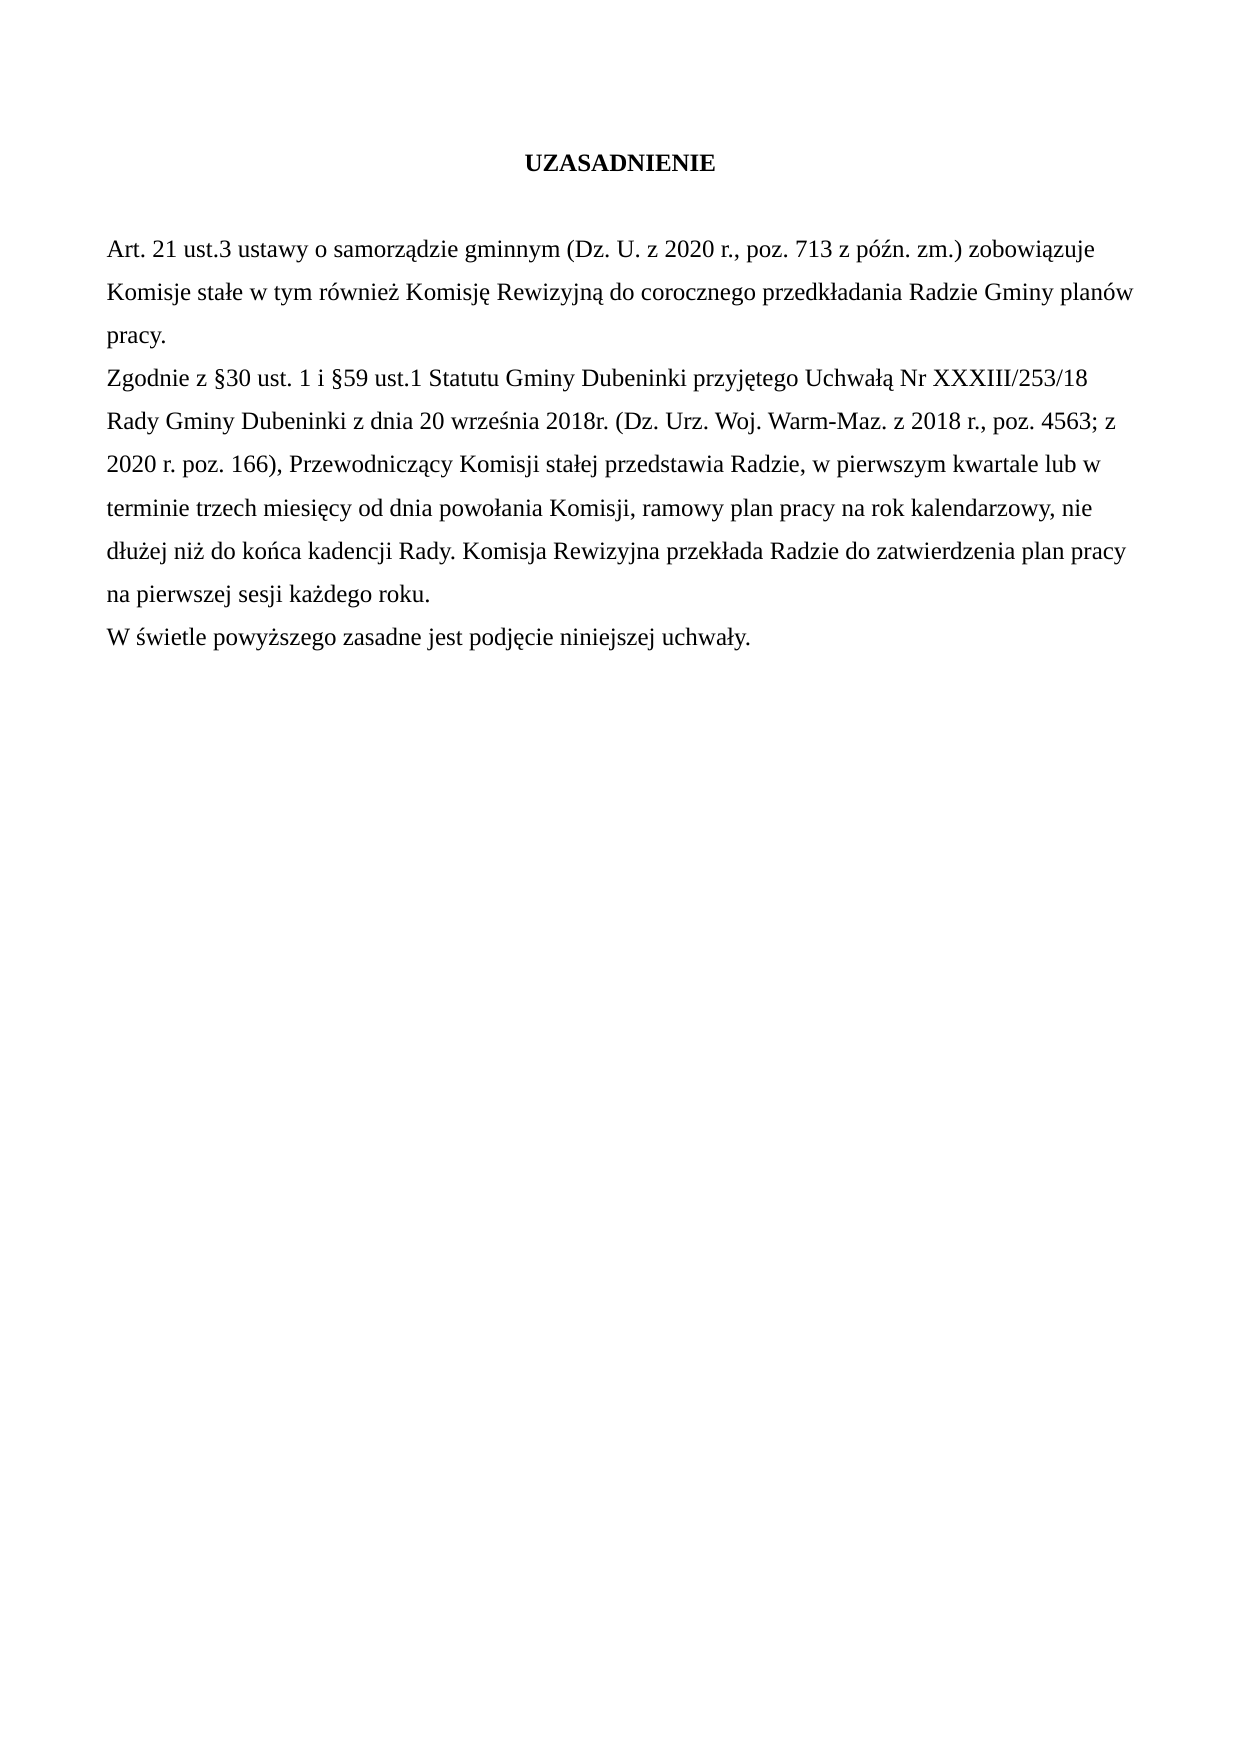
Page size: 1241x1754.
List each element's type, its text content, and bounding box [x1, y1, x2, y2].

text Art. 21 ust.3 ustawy o samorządzie gminnym (Dz. U. z 2020 r., poz. 713 z późn. zm.) zobowiązuje Komisje stałe w tym również Komisję Rewizyjną do corocznego przedkładania Radzie Gminy planów pracy. [106, 234, 1134, 349]
text W świetle powyższego zasadne jest podjęcie niniejszej uchwały. [106, 622, 1134, 651]
text Zgodnie z §30 ust. 1 i §59 ust.1 Statutu Gminy Dubeninki przyjętego Uchwałą Nr XXXIII/253/18 Rady Gminy Dubeninki z dnia 20 września 2018r. (Dz. Urz. Woj. Warm-Maz. z 2018 r., poz. 4563; z 2020 r. poz. 166), Przewodniczący Komisji stałej przedstawia Radzie, w pierwszym kwartale lub w terminie trzech miesięcy od dnia powołania Komisji, ramowy plan pracy na rok kalendarzowy, nie dłużej niż do końca kadencji Rady. Komisja Rewizyjna przekłada Radzie do zatwierdzenia plan pracy na pierwszej sesji każdego roku. [106, 363, 1134, 608]
text UZASADNIENIE [106, 148, 1134, 176]
